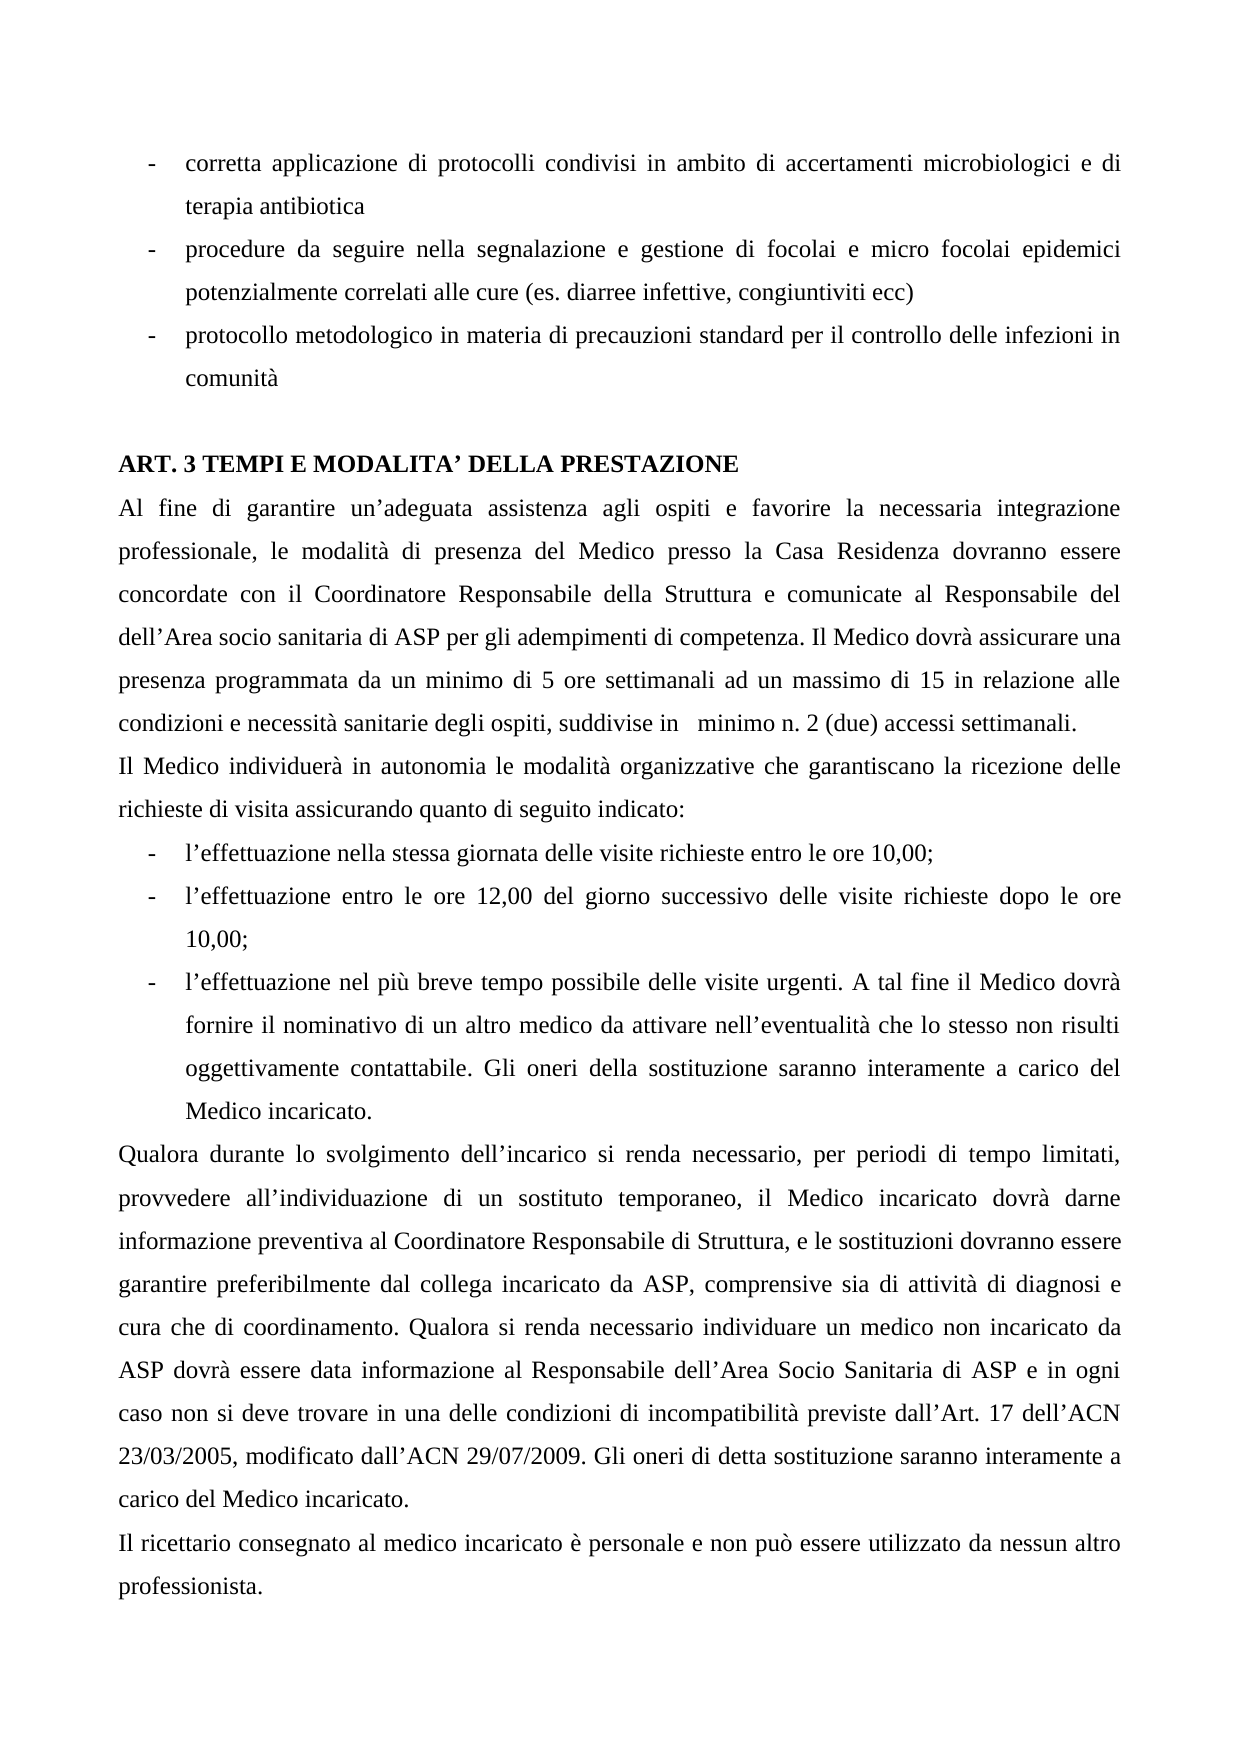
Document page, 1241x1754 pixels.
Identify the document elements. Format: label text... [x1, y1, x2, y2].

list l’effettuazione entro le ore 12,00 del giorno successivo delle visite richieste dopo le ore 10,00; [148, 881, 1122, 953]
list l’effettuazione nel più breve tempo possibile delle visite urgenti. A tal fine il Medico dovrà fornire il nominativo di un altro medico da attivare nell’eventualità che lo stesso non risulti oggettivamente contattabile. Gli oneri della sostituzione saranno interamente a carico del Medico incaricato. [148, 967, 1122, 1125]
list procedure da seguire nella segnalazione e gestione di focolai e micro focolai epidemici potenzialmente correlati alle cure (es. diarree infettive, congiuntiviti ecc) [148, 234, 1122, 306]
text ART. 3 TEMPI E MODALITA’ DELLA PRESTAZIONE [118, 449, 1122, 478]
text Il Medico individuerà in autonomia le modalità organizzative che garantiscano la ricezione delle richieste di visita assicurando quanto di seguito indicato: [118, 751, 1122, 823]
list protocollo metodologico in materia di precauzioni standard per il controllo delle infezioni in comunità [148, 320, 1122, 392]
text Qualora durante lo svolgimento dell’incarico si renda necessario, per periodi di tempo limitati, provvedere all’individuazione di un sostituto temporaneo, il Medico incaricato dovrà darne informazione preventiva al Coordinatore Responsabile di Struttura, e le sostituzioni dovranno essere garantire preferibilmente dal collega incaricato da ASP, comprensive sia di attività di diagnosi e cura che di coordinamento. Qualora si renda necessario individuare un medico non incaricato da ASP dovrà essere data informazione al Responsabile dell’Area Socio Sanitaria di ASP e in ogni caso non si deve trovare in una delle condizioni di incompatibilità previste dall’Art. 17 dell’ACN 23/03/2005, modificato dall’ACN 29/07/2009. Gli oneri di detta sostituzione saranno interamente a carico del Medico incaricato. [118, 1139, 1122, 1513]
text Al fine di garantire un’adeguata assistenza agli ospiti e favorire la necessaria integrazione professionale, le modalità di presenza del Medico presso la Casa Residenza dovranno essere concordate con il Coordinatore Responsabile della Struttura e comunicate al Responsabile del dell’Area socio sanitaria di ASP per gli adempimenti di competenza. Il Medico dovrà assicurare una presenza programmata da un minimo di 5 ore settimanali ad un massimo di 15 in relazione alle condizioni e necessità sanitarie degli ospiti, suddivise in minimo n. 2 (due) accessi settimanali. [118, 493, 1122, 737]
list corretta applicazione di protocolli condivisi in ambito di accertamenti microbiologici e di terapia antibiotica [148, 148, 1122, 219]
list l’effettuazione nella stessa giornata delle visite richieste entro le ore 10,00; [148, 838, 1122, 866]
text Il ricettario consegnato al medico incaricato è personale e non può essere utilizzato da nessun altro professionista. [118, 1528, 1122, 1599]
